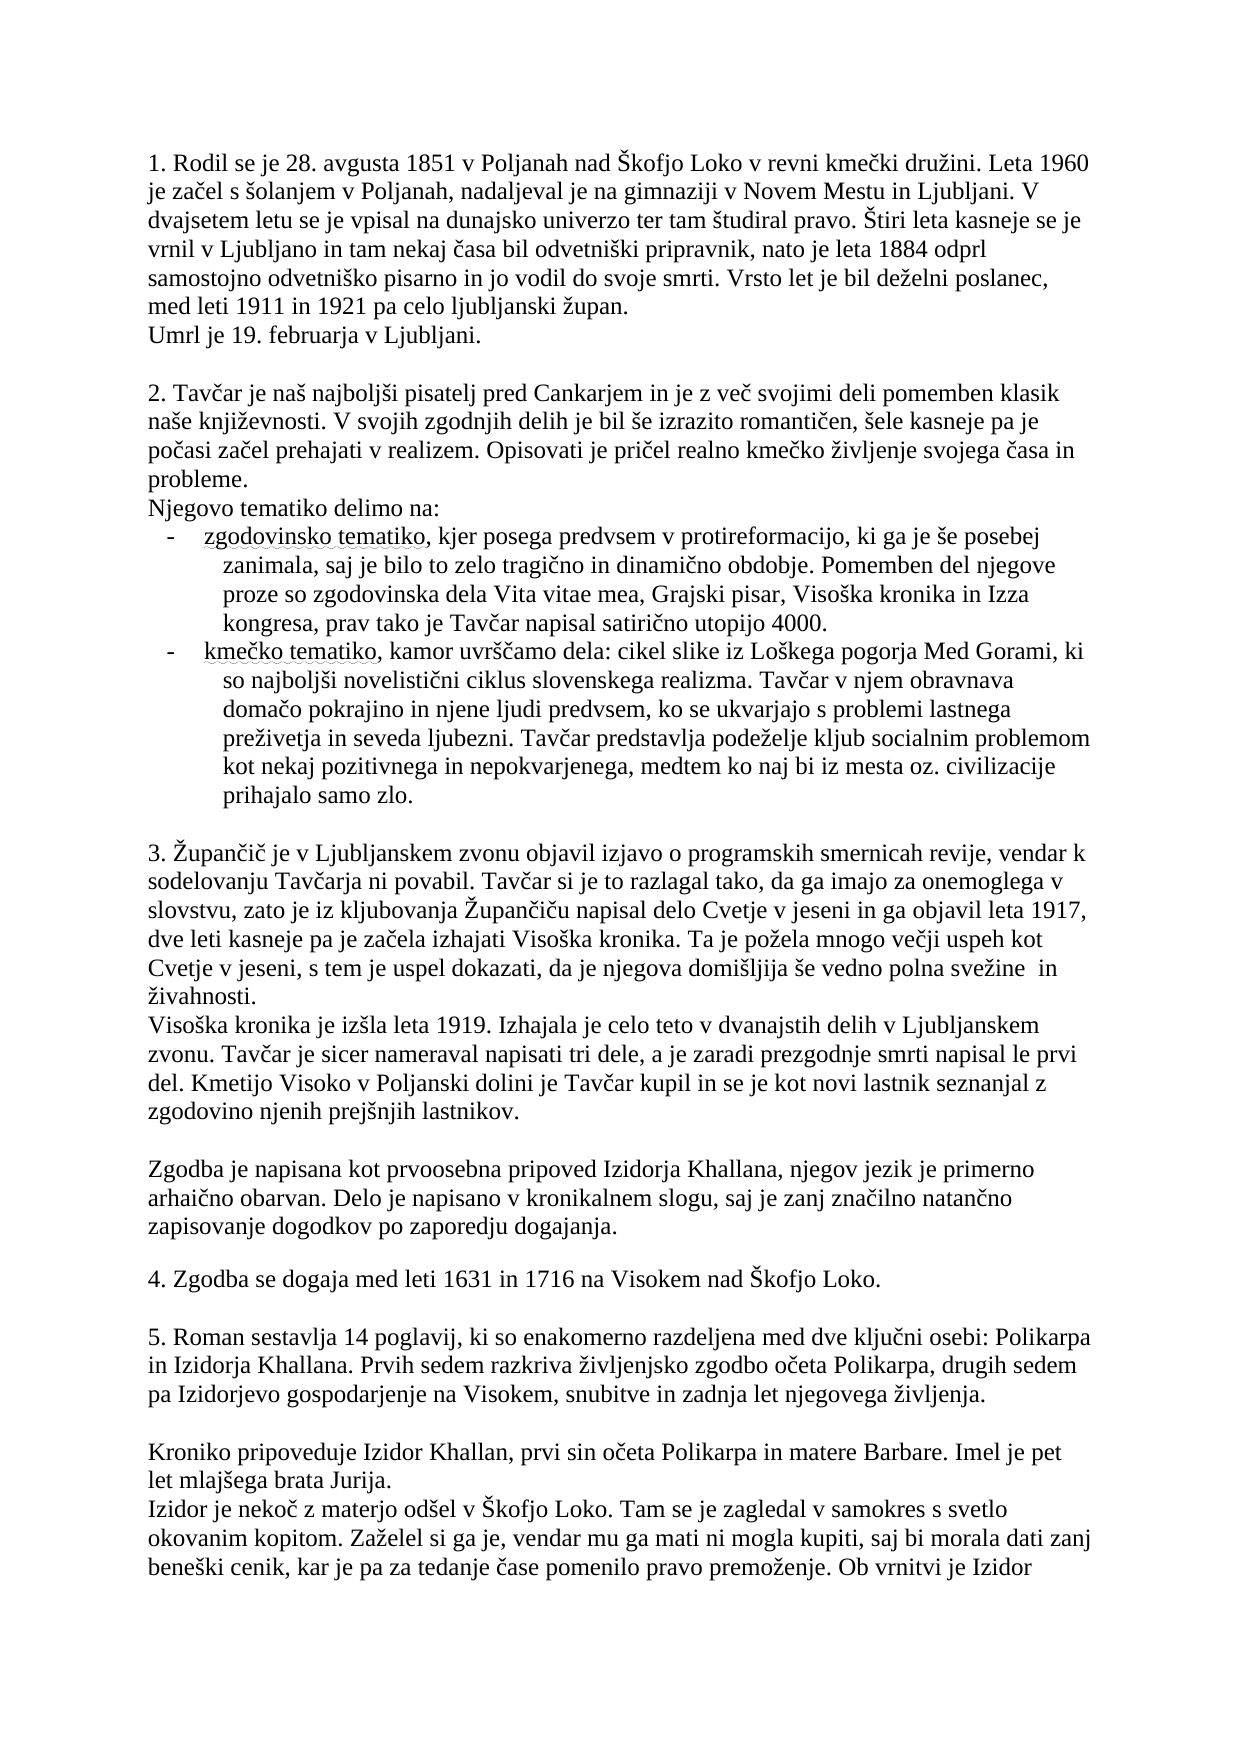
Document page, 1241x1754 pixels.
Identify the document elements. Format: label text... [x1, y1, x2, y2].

text Izidor je nekoč z materjo odšel v Škofjo Loko. Tam se je zagledal v samokres s svetlo okovanim kopitom. Zaželel si ga je, vendar mu ga mati ni mogla kupiti, saj bi morala dati zanj beneški cenik, kar je pa za tedanje čase pomenilo pravo premoženje. Ob vrnitvi je Izidor [148, 1494, 1093, 1580]
text 3. Župančič je v Ljubljanskem zvonu objavil izjavo o programskih smernicah revije, vendar k sodelovanju Tavčarja ni povabil. Tavčar si je to razlagal tako, da ga imajo za onemoglega v slovstvu, zato je iz kljubovanja Župančiču napisal delo Cvetje v jeseni in ga objavil leta 1917, dve leti kasneje pa je začela izhajati Visoška kronika. Ta je požela mnogo večji uspeh kot Cvetje v jeseni, s tem je uspel dokazati, da je njegova domišljija še vedno polna svežine in živahnosti. [148, 838, 1093, 1010]
text 5. Roman sestavlja 14 poglavij, ki so enakomerno razdeljena med dve ključni osebi: Polikarpa in Izidorja Khallana. Prvih sedem razkriva življenjsko zgodbo očeta Polikarpa, drugih sedem pa Izidorjevo gospodarjenje na Visokem, snubitve in zadnja let njegovega življenja. [148, 1322, 1093, 1408]
list zgodovinsko tematiko, kjer posega predvsem v protireformacijo, ki ga je še posebej zanimala, saj je bilo to zelo tragično in dinamično obdobje. Pomemben del njegove proze so zgodovinska dela Vita vitae mea, Grajski pisar, Visoška kronika in Izza kongresa, prav tako je Tavčar napisal satirično utopijo 4000. [166, 521, 1093, 636]
text Visoška kronika je izšla leta 1919. Izhajala je celo teto v dvanajstih delih v Ljubljanskem zvonu. Tavčar je sicer nameraval napisati tri dele, a je zaradi prezgodnje smrti napisal le prvi del. Kmetijo Visoko v Poljanski dolini je Tavčar kupil in se je kot novi lastnik seznanjal z zgodovino njenih prejšnjih lastnikov. [148, 1010, 1093, 1125]
text 4. Zgodba se dogaja med leti 1631 in 1716 na Visokem nad Škofjo Loko. [148, 1264, 1093, 1293]
text Zgodba je napisana kot prvoosebna pripoved Izidorja Khallana, njegov jezik je primerno arhaično obarvan. Delo je napisano v kronikalnem slogu, saj je zanj značilno natančno zapisovanje dogodkov po zaporedju dogajanja. [148, 1154, 1093, 1240]
text 2. Tavčar je naš najboljši pisatelj pred Cankarjem in je z več svojimi deli pomemben klasik naše književnosti. V svojih zgodnjih delih je bil še izrazito romantičen, šele kasneje pa je počasi začel prehajati v realizem. Opisovati je pričel realno kmečko življenje svojega časa in probleme. [148, 378, 1093, 493]
text 1. Rodil se je 28. avgusta 1851 v Poljanah nad Škofjo Loko v revni kmečki družini. Leta 1960 je začel s šolanjem v Poljanah, nadaljeval je na gimnaziji v Novem Mestu in Ljubljani. V dvajsetem letu se je vpisal na dunajsko univerzo ter tam študiral pravo. Štiri leta kasneje se je vrnil v Ljubljano in tam nekaj časa bil odvetniški pripravnik, nato je leta 1884 odprl samostojno odvetniško pisarno in jo vodil do svoje smrti. Vrsto let je bil deželni poslanec, med leti 1911 in 1921 pa celo ljubljanski župan. [148, 148, 1093, 320]
text Njegovo tematiko delimo na: [148, 493, 1093, 521]
text Kroniko pripoveduje Izidor Khallan, prvi sin očeta Polikarpa in matere Barbare. Imel je pet let mlajšega brata Jurija. [148, 1437, 1093, 1494]
list kmečko tematiko, kamor uvrščamo dela: cikel slike iz Loškega pogorja Med Gorami, ki so najboljši novelistični ciklus slovenskega realizma. Tavčar v njem obravnava domačo pokrajino in njene ljudi predvsem, ko se ukvarjajo s problemi lastnega preživetja in seveda ljubezni. Tavčar predstavlja podeželje kljub socialnim problemom kot nekaj pozitivnega in nepokvarjenega, medtem ko naj bi iz mesta oz. civilizacije prihajalo samo zlo. [166, 636, 1093, 809]
text Umrl je 19. februarja v Ljubljani. [148, 320, 1093, 349]
